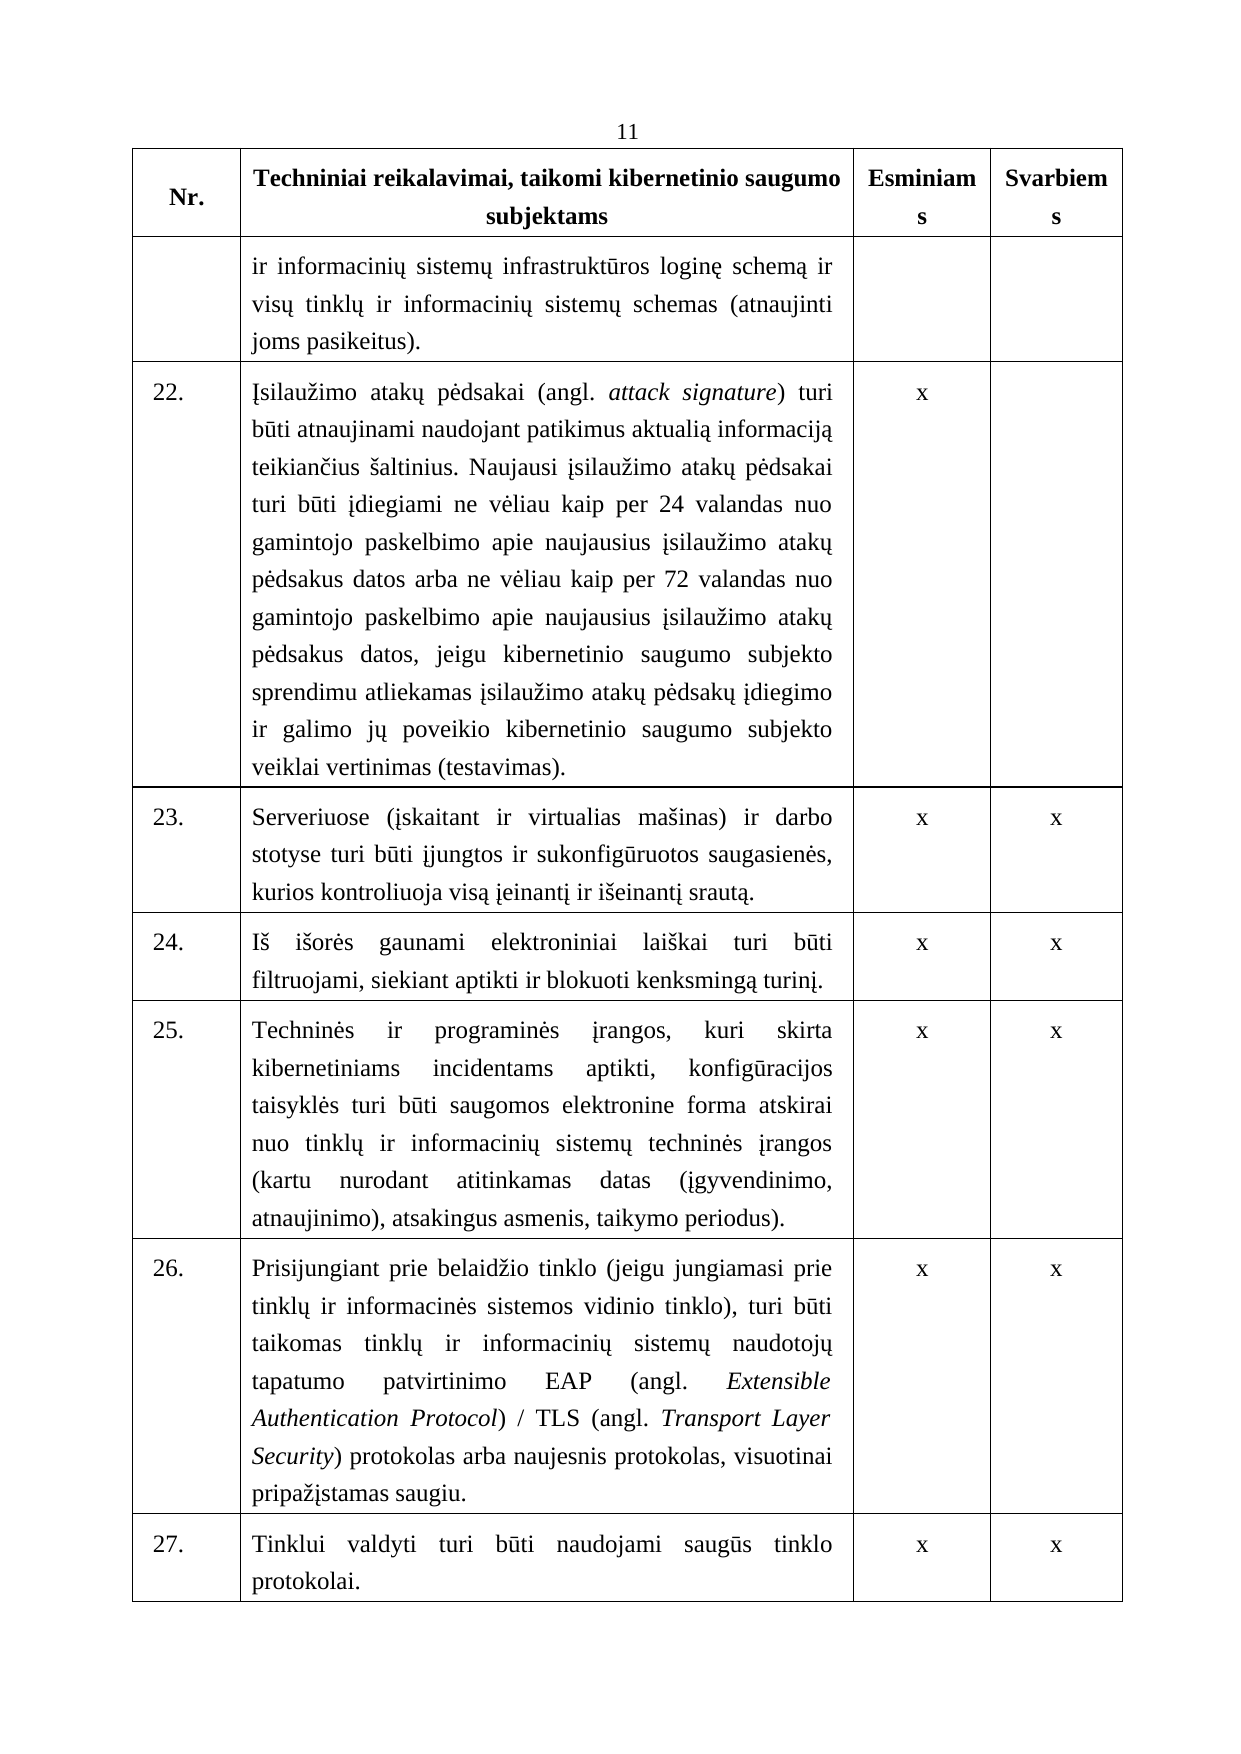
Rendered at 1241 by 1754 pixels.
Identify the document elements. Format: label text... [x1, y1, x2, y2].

table_cell x [854, 1239, 990, 1513]
table_cell ir informacinių sistemų infrastruktūros loginę schemą ir visų tinklų ir informacinių sistemų schemas (atnaujinti joms pasikeitus). [241, 237, 853, 361]
table_cell x [991, 1239, 1122, 1513]
table_cell Techninės ir programinės įrangos, kuri skirta kibernetiniams incidentams aptikti, konfigūracijos taisyklės turi būti saugomos elektronine forma atskirai nuo tinklų ir informacinių sistemų techninės įrangos (kartu nurodant atitinkamas datas (įgyvendinimo, atnaujinimo), atsakingus asmenis, taikymo periodus). [241, 1001, 853, 1238]
table_cell Iš išorės gaunami elektroniniai laiškai turi būti filtruojami, siekiant aptikti ir blokuoti kenksmingą turinį. [241, 913, 853, 1000]
table_cell x [991, 1514, 1122, 1601]
table_cell Prisijungiant prie belaidžio tinklo (jeigu jungiamasi prie tinklų ir informacinės sistemos vidinio tinklo), turi būti taikomas tinklų ir informacinių sistemų naudotojų tapatumo patvirtinimo EAP (angl. Extensible Authentication Protocol) / TLS (angl. Transport Layer Security) protokolas arba naujesnis protokolas, visuotinai pripažįstamas saugiu. [241, 1239, 853, 1513]
table_cell x [991, 1001, 1122, 1238]
table_cell [854, 237, 990, 361]
table_cell [133, 237, 240, 361]
table_header Nr. [133, 149, 240, 236]
table_cell x [854, 362, 990, 786]
table_cell x [854, 1514, 990, 1601]
table_cell x [991, 913, 1122, 1000]
table_cell 27. [133, 1514, 240, 1601]
table_cell 24. [133, 913, 240, 1000]
table_cell [991, 237, 1122, 361]
table_cell x [854, 913, 990, 1000]
table_header Svarbiems [991, 149, 1122, 236]
table_cell 22. [133, 362, 240, 786]
table_header Esminiams [854, 149, 990, 236]
table_cell Tinklui valdyti turi būti naudojami saugūs tinklo protokolai. [241, 1514, 853, 1601]
table_cell x [854, 1001, 990, 1238]
table_cell Įsilaužimo atakų pėdsakai (angl. attack signature) turi būti atnaujinami naudojant patikimus aktualią informaciją teikiančius šaltinius. Naujausi įsilaužimo atakų pėdsakai turi būti įdiegiami ne vėliau kaip per 24 valandas nuo gamintojo paskelbimo apie naujausius įsilaužimo atakų pėdsakus datos arba ne vėliau kaip per 72 valandas nuo gamintojo paskelbimo apie naujausius įsilaužimo atakų pėdsakus datos, jeigu kibernetinio saugumo subjekto sprendimu atliekamas įsilaužimo atakų pėdsakų įdiegimo ir galimo jų poveikio kibernetinio saugumo subjekto veiklai vertinimas (testavimas). [241, 362, 853, 786]
table_cell 26. [133, 1239, 240, 1513]
table_header Techniniai reikalavimai, taikomi kibernetinio saugumo subjektams [241, 149, 853, 236]
table_cell 25. [133, 1001, 240, 1238]
table_cell x [854, 788, 990, 912]
table_cell Serveriuose (įskaitant ir virtualias mašinas) ir darbo stotyse turi būti įjungtos ir sukonfigūruotos saugasienės, kurios kontroliuoja visą įeinantį ir išeinantį srautą. [241, 788, 853, 912]
table_cell [991, 362, 1122, 786]
table_cell x [991, 788, 1122, 912]
table_cell 23. [133, 788, 240, 912]
